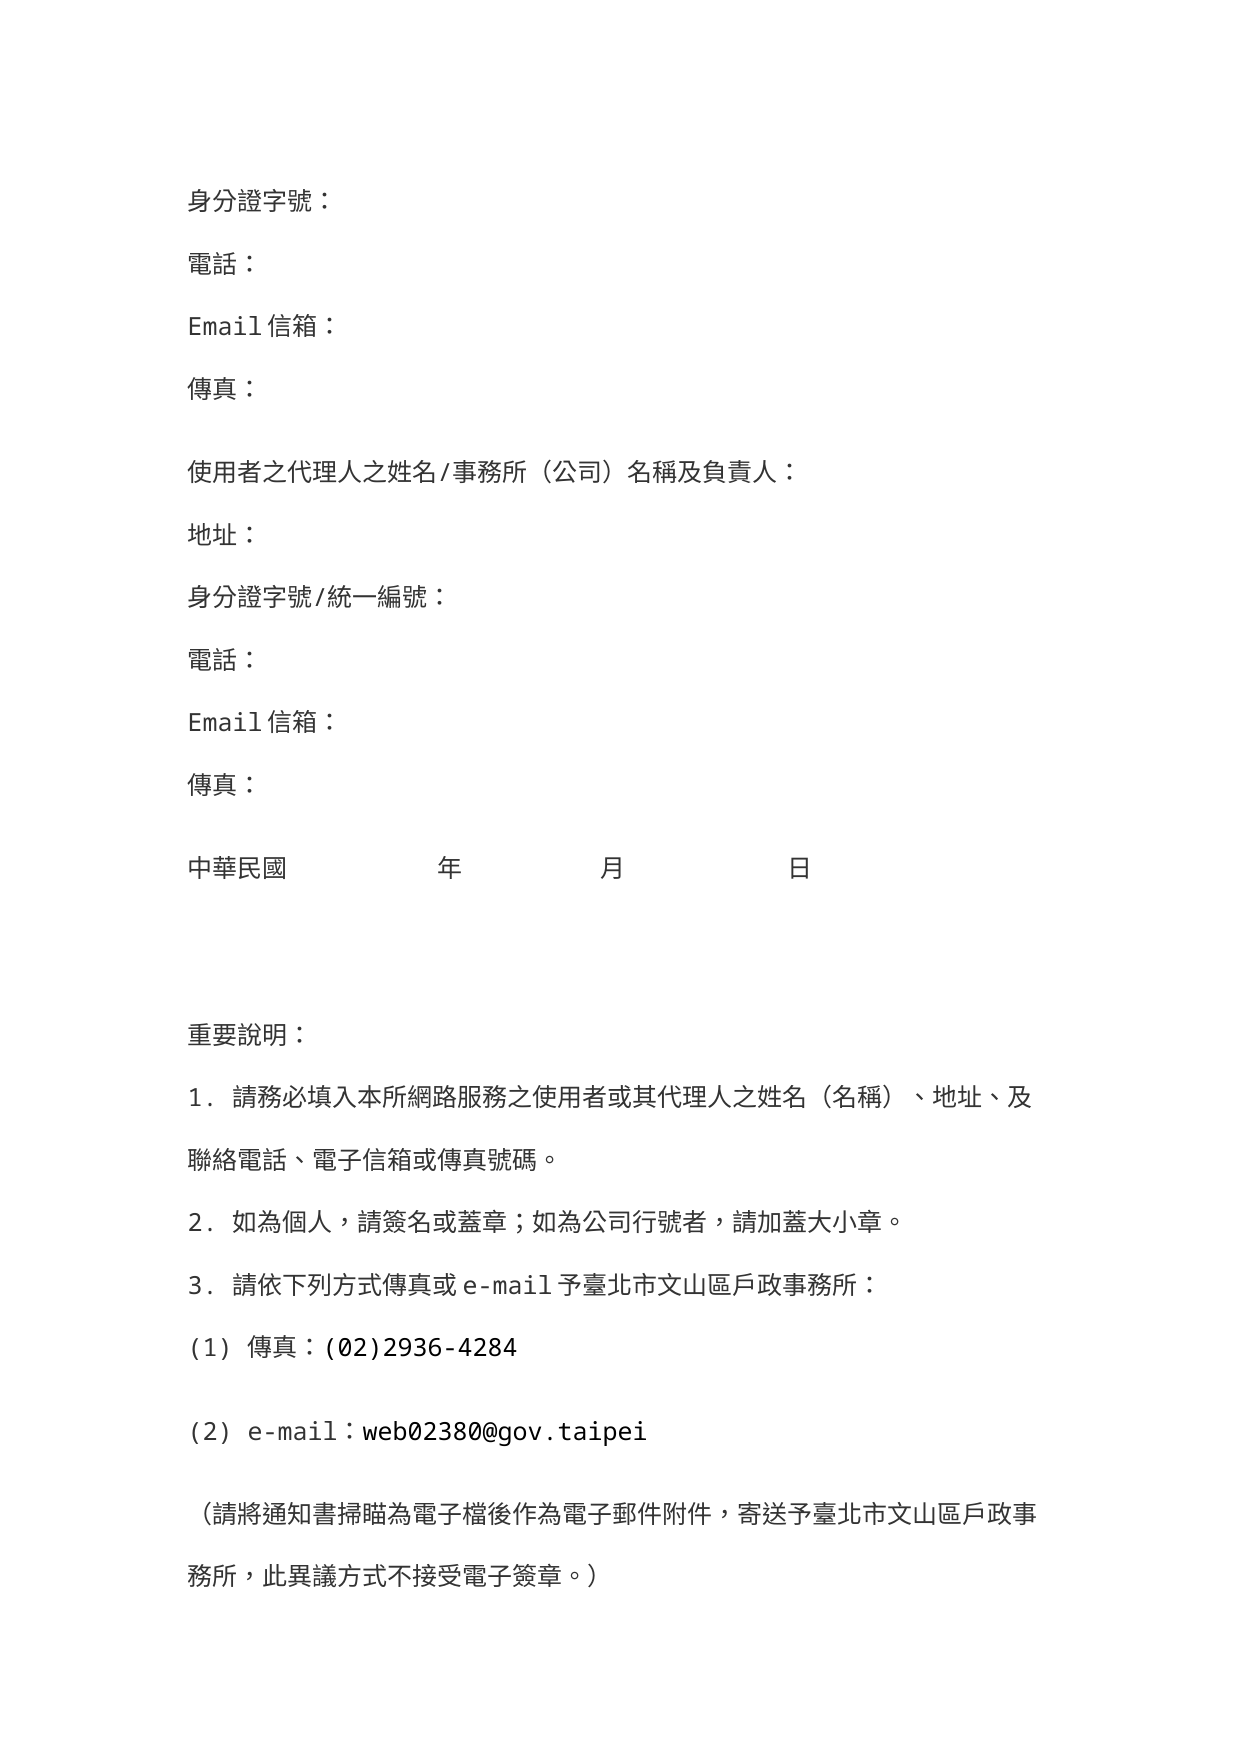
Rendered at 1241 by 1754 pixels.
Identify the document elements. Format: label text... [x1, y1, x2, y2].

text 身分證字號： 電話： Email信箱： 傳真： [187, 158, 1053, 408]
text (2) e-mail：web02380@gov.taipei [187, 1387, 1053, 1450]
text 中華民國 年 月 日 [187, 825, 1053, 887]
text 重要說明： 1. 請務必填入本所網路服務之使用者或其代理人之姓名（名稱）、地址、及聯絡電話、電子信箱或傳真號碼。 2. 如為個人，請簽名或蓋章；如為公司行號者，請加蓋大小章。 3. 請依下列方式傳真或e-mail予臺北市文山區戶政事務所： (1) 傳真：(02)2936-4284 [187, 992, 1053, 1367]
text （請將通知書掃瞄為電子檔後作為電子郵件附件，寄送予臺北市文山區戶政事務所，此異議方式不接受電子簽章。） [187, 1471, 1053, 1596]
text 使用者之代理人之姓名/事務所（公司）名稱及負責人： 地址： 身分證字號/統一編號： 電話： Email信箱： 傳真： [187, 429, 1053, 804]
